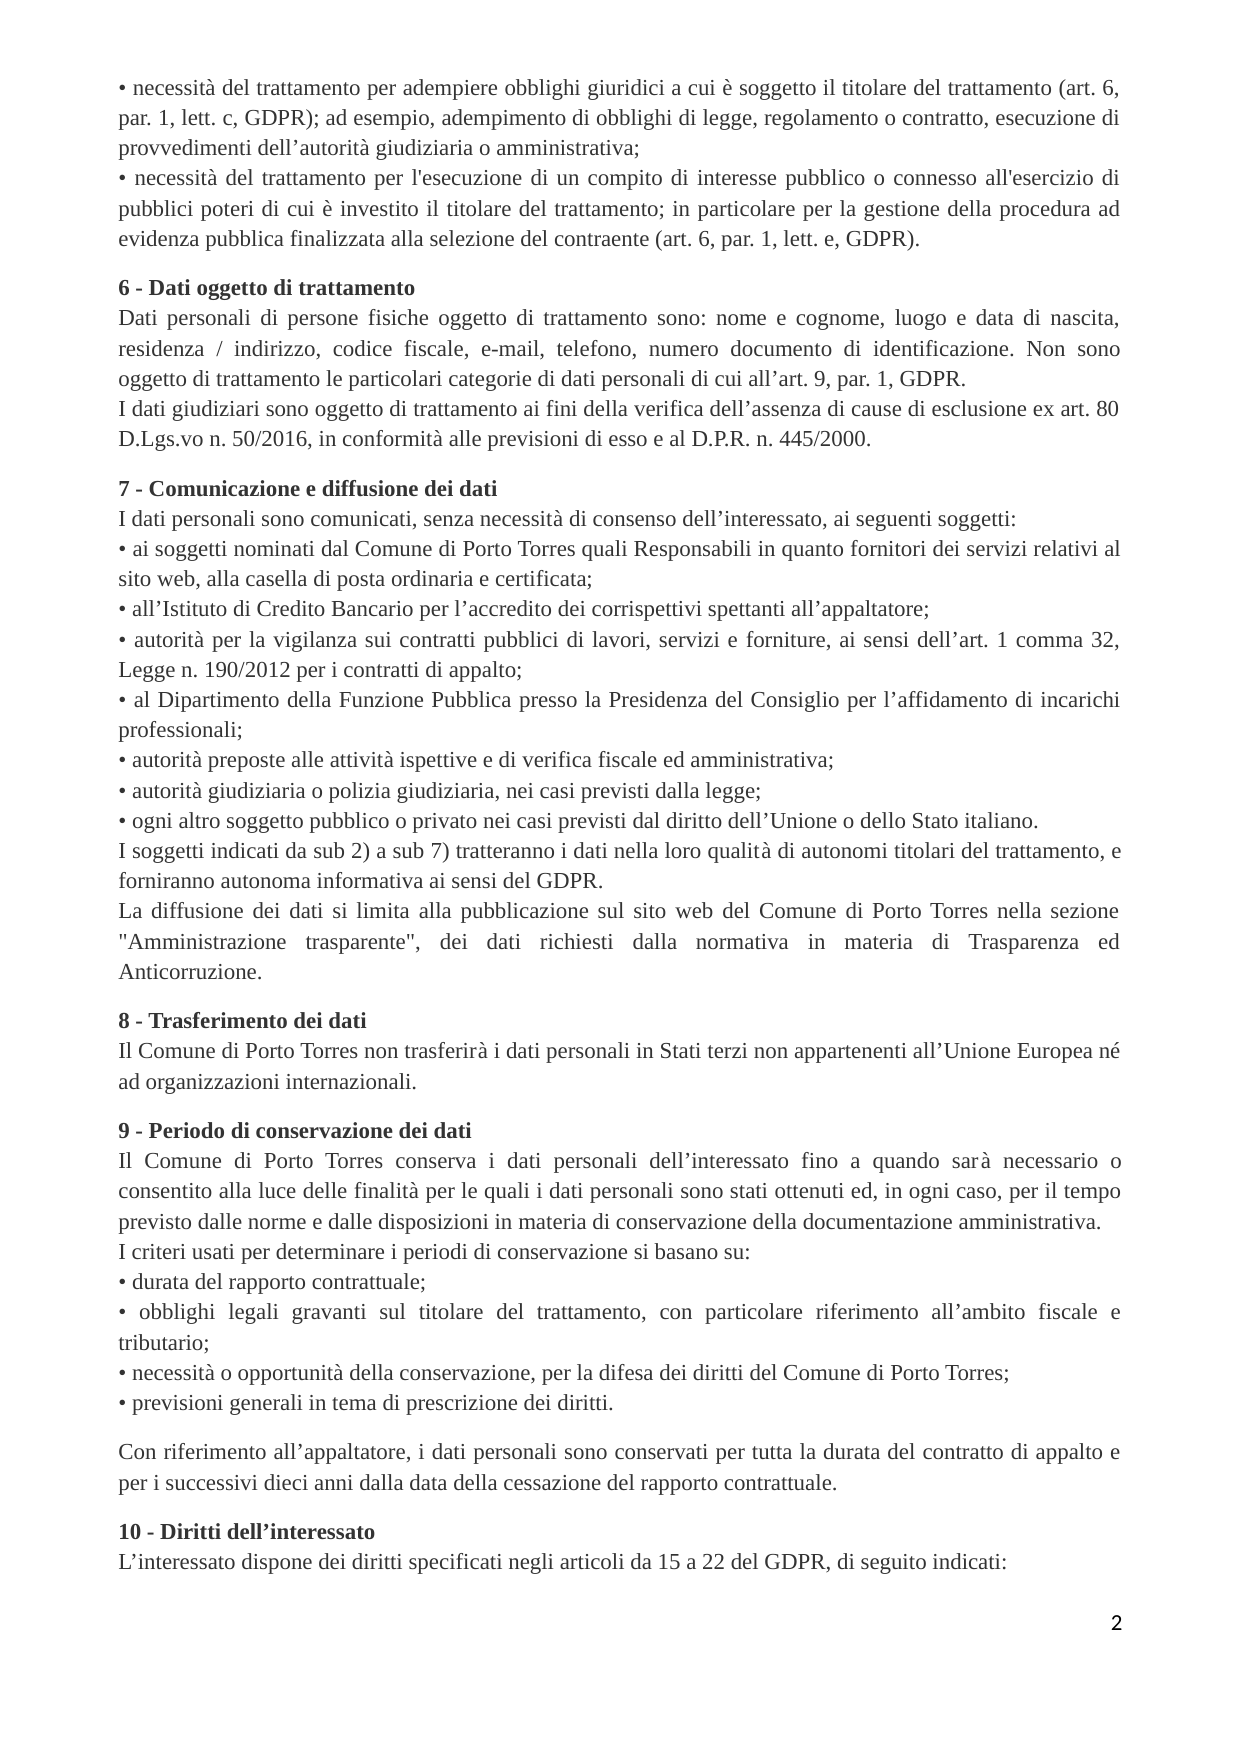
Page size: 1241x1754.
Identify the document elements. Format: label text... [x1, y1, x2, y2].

text • necessità del trattamento per l'esecuzione di un compito di interesse pubblico o connesso all'esercizio di pubblici poteri di cui è investito il titolare del trattamento; in particolare per la gestione della procedura ad evidenza pubblica finalizzata alla selezione del contraente (art. 6, par. 1, lett. e, GDPR). [118, 164, 1122, 251]
text 6 - Dati oggetto di trattamento [118, 274, 1122, 301]
text • al Dipartimento della Funzione Pubblica presso la Presidenza del Consiglio per l’affidamento di incarichi professionali; [118, 686, 1122, 743]
text La diffusione dei dati si limita alla pubblicazione sul sito web del Comune di Porto Torres nella sezione "Amministrazione trasparente", dei dati richiesti dalla normativa in materia di Trasparenza ed Anticorruzione. [118, 898, 1122, 984]
text I dati giudiziari sono oggetto di trattamento ai fini della verifica dell’assenza di cause di esclusione ex art. 80 D.Lgs.vo n. 50/2016, in conformità alle previsioni di esso e al D.P.R. n. 445/2000. [118, 395, 1122, 452]
text • obblighi legali gravanti sul titolare del trattamento, con particolare riferimento all’ambito fiscale e tributario; [118, 1298, 1122, 1355]
text 9 - Periodo di conservazione dei dati [118, 1117, 1122, 1143]
text • ai soggetti nominati dal Comune di Porto Torres quali Responsabili in quanto fornitori dei servizi relativi al sito web, alla casella di posta ordinaria e certificata; [118, 535, 1122, 592]
text Il Comune di Porto Torres non trasferirà i dati personali in Stati terzi non appartenenti all’Unione Europea né ad organizzazioni internazionali. [118, 1038, 1122, 1094]
text • all’Istituto di Credito Bancario per l’accredito dei corrispettivi spettanti all’appaltatore; [118, 596, 1122, 622]
text I soggetti indicati da sub 2) a sub 7) tratteranno i dati nella loro qualità di autonomi titolari del trattamento, e forniranno autonoma informativa ai sensi del GDPR. [118, 837, 1122, 894]
text Con riferimento all’appaltatore, i dati personali sono conservati per tutta la durata del contratto di appalto e per i successivi dieci anni dalla data della cessazione del rapporto contrattuale. [118, 1438, 1122, 1495]
text 10 - Diritti dell’interessato [118, 1518, 1122, 1544]
text Dati personali di persone fisiche oggetto di trattamento sono: nome e cognome, luogo e data di nascita, residenza / indirizzo, codice fiscale, e-mail, telefono, numero documento di identificazione. Non sono oggetto di trattamento le particolari categorie di dati personali di cui all’art. 9, par. 1, GDPR. [118, 304, 1122, 391]
text Il Comune di Porto Torres conserva i dati personali dell’interessato fino a quando sarà necessario o consentito alla luce delle finalità per le quali i dati personali sono stati ottenuti ed, in ogni caso, per il tempo previsto dalle norme e dalle disposizioni in materia di conservazione della documentazione amministrativa. [118, 1147, 1122, 1234]
text • autorità preposte alle attività ispettive e di verifica fiscale ed amministrativa; [118, 747, 1122, 773]
text • previsioni generali in tema di prescrizione dei diritti. [118, 1389, 1122, 1415]
text • ogni altro soggetto pubblico o privato nei casi previsti dal diritto dell’Unione o dello Stato italiano. [118, 807, 1122, 833]
text 8 - Trasferimento dei dati [118, 1007, 1122, 1034]
text I dati personali sono comunicati, senza necessità di consenso dell’interessato, ai seguenti soggetti: [118, 505, 1122, 531]
text L’interessato dispone dei diritti specificati negli articoli da 15 a 22 del GDPR, di seguito indicati: [118, 1548, 1122, 1574]
text 7 - Comunicazione e diffusione dei dati [118, 475, 1122, 501]
text • necessità del trattamento per adempiere obblighi giuridici a cui è soggetto il titolare del trattamento (art. 6, par. 1, lett. c, GDPR); ad esempio, adempimento di obblighi di legge, regolamento o contratto, esecuzione di provvedimenti dell’autorità giudiziaria o amministrativa; [118, 74, 1122, 161]
text • autorità giudiziaria o polizia giudiziaria, nei casi previsti dalla legge; [118, 777, 1122, 803]
text I criteri usati per determinare i periodi di conservazione si basano su: [118, 1238, 1122, 1264]
text • necessità o opportunità della conservazione, per la difesa dei diritti del Comune di Porto Torres; [118, 1359, 1122, 1385]
text • autorità per la vigilanza sui contratti pubblici di lavori, servizi e forniture, ai sensi dell’art. 1 comma 32, Legge n. 190/2012 per i contratti di appalto; [118, 626, 1122, 682]
text • durata del rapporto contrattuale; [118, 1268, 1122, 1294]
